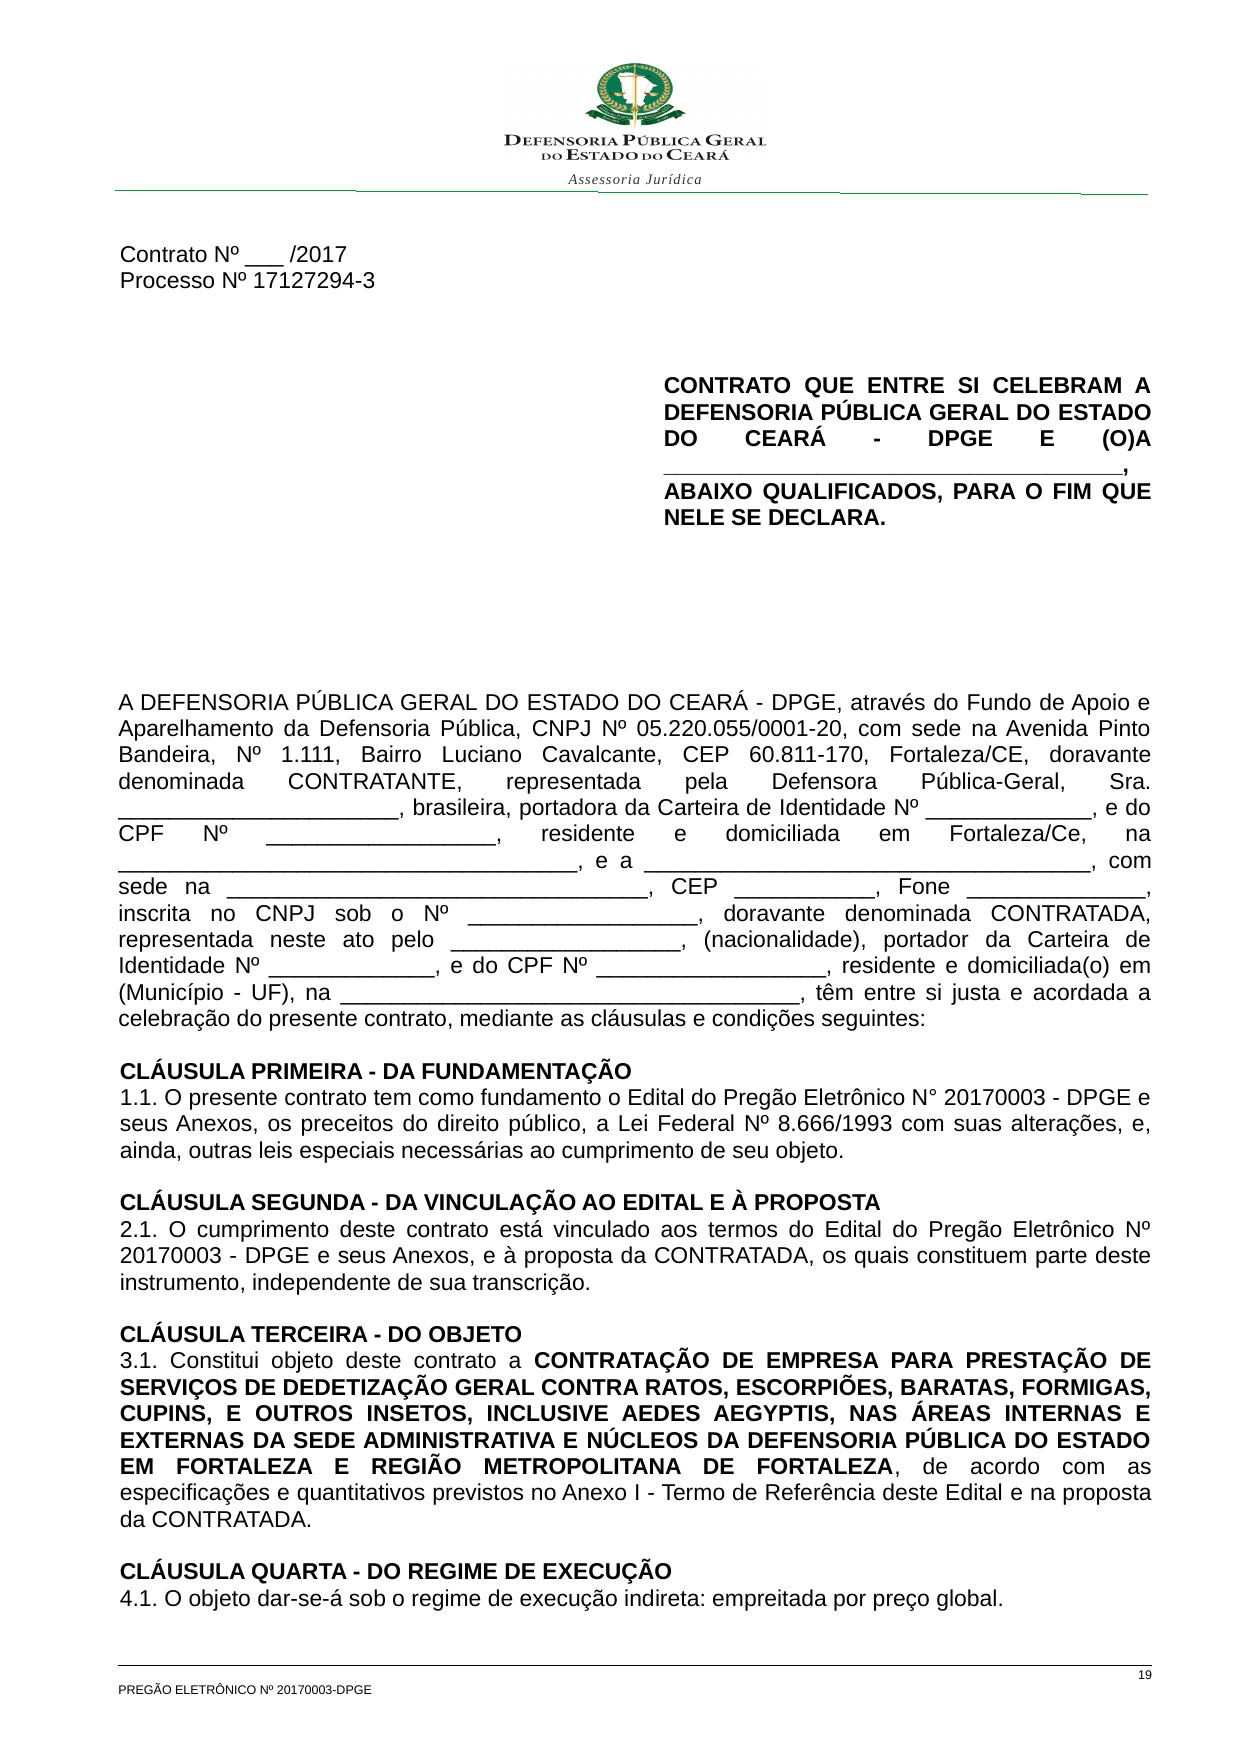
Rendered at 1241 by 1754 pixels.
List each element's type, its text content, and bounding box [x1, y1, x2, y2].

text CONTRATO QUE ENTRE SI CELEBRAM A DEFENSORIA PÚBLICA GERAL DO ESTADO DO CEARÁ - DPGE E (O)A ____________________________________, ABAIXO QUALIFICADOS, PARA O FIM QUE NELE SE DECLARA. [663, 372, 1152, 531]
text Processo Nº 17127294-3 [119, 267, 1152, 293]
text CLÁUSULA TERCEIRA - DO OBJETO [119, 1321, 1152, 1347]
text A DEFENSORIA PÚBLICA GERAL DO ESTADO DO CEARÁ - DPGE, através do Fundo de Apoio e Aparelhamento da Defensoria Pública, CNPJ Nº 05.220.055/0001-20, com sede na Avenida Pinto Bandeira, Nº 1.111, Bairro Luciano Cavalcante, CEP 60.811-170, Fortaleza/CE, doravante denominada CONTRATANTE, representada pela Defensora Pública-Geral, Sra. ______________________, brasileira, portadora da Carteira de Identidade Nº _____________, e do CPF Nº __________________, residente e domiciliada em Fortaleza/Ce, na ____________________________________, e a ___________________________________, com sede na _________________________________, CEP ___________, Fone ______________, inscrita no CNPJ sob o Nº __________________, doravante denominada CONTRATADA, representada neste ato pelo __________________, (nacionalidade), portador da Carteira de Identidade Nº _____________, e do CPF Nº __________________, residente e domiciliada(o) em (Município - UF), na ____________________________________, têm entre si justa e acordada a celebração do presente contrato, mediante as cláusulas e condições seguintes: [118, 689, 1152, 1031]
text 3.1. Constitui objeto deste contrato a CONTRATAÇÃO DE EMPRESA PARA PRESTAÇÃO DE SERVIÇOS DE DEDETIZAÇÃO GERAL CONTRA RATOS, ESCORPIÕES, BARATAS, FORMIGAS, CUPINS, E OUTROS INSETOS, INCLUSIVE AEDES AEGYPTIS, NAS ÁREAS INTERNAS E EXTERNAS DA SEDE ADMINISTRATIVA E NÚCLEOS DA DEFENSORIA PÚBLICA DO ESTADO EM FORTALEZA E REGIÃO METROPOLITANA DE FORTALEZA, de acordo com as especificações e quantitativos previstos no Anexo I - Termo de Referência deste Edital e na proposta da CONTRATADA. [119, 1347, 1152, 1532]
text Contrato Nº ___ /2017 [119, 241, 1152, 267]
picture [503, 63, 767, 160]
text CLÁUSULA QUARTA - DO REGIME DE EXECUÇÃO [119, 1558, 1152, 1585]
text 4.1. O objeto dar-se-á sob o regime de execução indireta: empreitada por preço global. [119, 1585, 1152, 1611]
text CLÁUSULA PRIMEIRA - DA FUNDAMENTAÇÃO [119, 1058, 1152, 1084]
text 1.1. O presente contrato tem como fundamento o Edital do Pregão Eletrônico N° 20170003 - DPGE e seus Anexos, os preceitos do direito público, a Lei Federal Nº 8.666/1993 com suas alterações, e, ainda, outras leis especiais necessárias ao cumprimento de seu objeto. [119, 1084, 1152, 1163]
text 2.1. O cumprimento deste contrato está vinculado aos termos do Edital do Pregão Eletrônico Nº 20170003 - DPGE e seus Anexos, e à proposta da CONTRATADA, os quais constituem parte deste instrumento, independente de sua transcrição. [119, 1216, 1152, 1295]
text CLÁUSULA SEGUNDA - DA VINCULAÇÃO AO EDITAL E À PROPOSTA [119, 1189, 1152, 1216]
